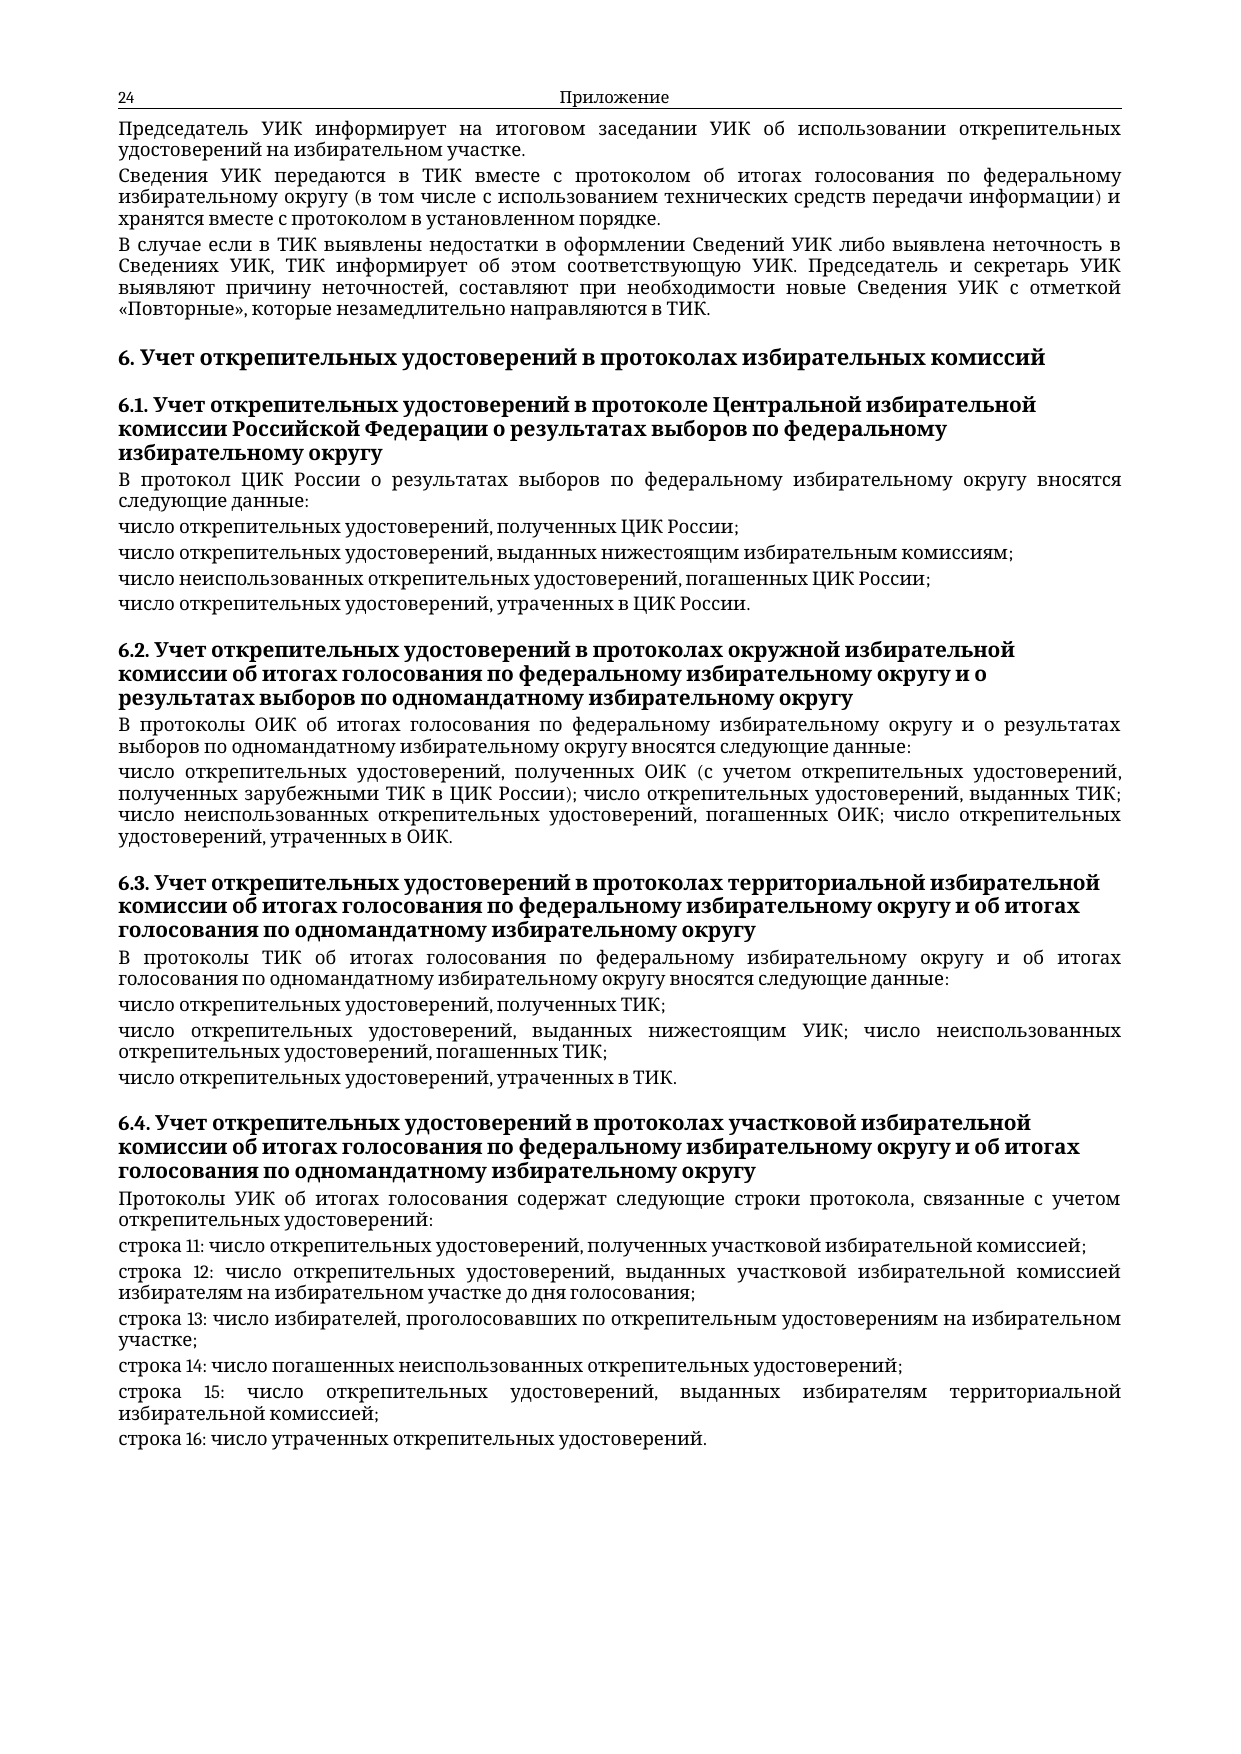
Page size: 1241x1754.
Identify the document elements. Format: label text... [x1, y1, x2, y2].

text число открепительных удостоверений, полученных ЦИК России; [118, 517, 1122, 538]
text Сведения УИК передаются в ТИК вместе с протоколом об итогах голосования по федеральному избирательному округу (в том числе с использованием технических средств передачи информации) и хранятся вместе с протоколом в установленном порядке. [118, 165, 1122, 230]
text число открепительных удостоверений, выданных нижестоящим избирательным комиссиям; [118, 542, 1122, 564]
subtitle 6.4. Учет открепительных удостоверений в протоколах участковой избирательной комиссии об итогах голосования по федеральному избирательному округу и об итогах голосования по одномандатному избирательному округу [118, 1112, 1122, 1184]
text число открепительных удостоверений, полученных ТИК; [118, 994, 1122, 1016]
subtitle 6.2. Учет открепительных удостоверений в протоколах окружной избирательной комиссии об итогах голосования по федеральному избирательному округу и о результатах выборов по одномандатному избирательному округу [118, 638, 1122, 710]
text строка 11: число открепительных удостоверений, полученных участковой избирательной комиссией; [118, 1235, 1122, 1257]
text строка 12: число открепительных удостоверений, выданных участковой избирательной комиссией избирателям на избирательном участке до дня голосования; [118, 1261, 1122, 1304]
text В протокол ЦИК России о результатах выборов по федеральному избирательному округу вносятся следующие данные: [118, 469, 1122, 513]
text строка 16: число утраченных открепительных удостоверений. [118, 1429, 1122, 1450]
text число неиспользованных открепительных удостоверений, погашенных ЦИК России; [118, 568, 1122, 590]
text В случае если в ТИК выявлены недостатки в оформлении Сведений УИК либо выявлена неточность в Сведениях УИК, ТИК информирует об этом соответствующую УИК. Председатель и секретарь УИК выявляют причину неточностей, составляют при необходимости новые Сведения УИК с отметкой «Повторные», которые незамедлительно направляются в ТИК. [118, 234, 1122, 320]
subtitle 6.3. Учет открепительных удостоверений в протоколах территориальной избирательной комиссии об итогах голосования по федеральному избирательному округу и об итогах голосования по одномандатному избирательному округу [118, 871, 1122, 943]
text строка 14: число погашенных неиспользованных открепительных удостоверений; [118, 1356, 1122, 1377]
text число открепительных удостоверений, выданных нижестоящим УИК; число неиспользованных открепительных удостоверений, погашенных ТИК; [118, 1020, 1122, 1063]
text Председатель УИК информирует на итоговом заседании УИК об использовании открепительных удостоверений на избирательном участке. [118, 118, 1122, 161]
text Протоколы УИК об итогах голосования содержат следующие строки протокола, связанные с учетом открепительных удостоверений: [118, 1188, 1122, 1231]
text строка 13: число избирателей, проголосовавших по открепительным удостоверениям на избирательном участке; [118, 1308, 1122, 1352]
text число открепительных удостоверений, утраченных в ЦИК России. [118, 594, 1122, 616]
text число открепительных удостоверений, полученных ОИК (с учетом открепительных удостоверений, полученных зарубежными ТИК в ЦИК России); число открепительных удостоверений, выданных ТИК; число неиспользованных открепительных удостоверений, погашенных ОИК; число открепительных удостоверений, утраченных в ОИК. [118, 762, 1122, 848]
text В протоколы ОИК об итогах голосования по федеральному избирательному округу и о результатах выборов по одномандатному избирательному округу вносятся следующие данные: [118, 714, 1122, 758]
text строка 15: число открепительных удостоверений, выданных избирателям территориальной избирательной комиссией; [118, 1381, 1122, 1424]
subtitle 6. Учет открепительных удостоверений в протоколах избирательных комиссий [118, 345, 1122, 370]
subtitle 6.1. Учет открепительных удостоверений в протоколе Центральной избирательной комиссии Российской Федерации о результатах выборов по федеральному избирательному округу [118, 393, 1122, 465]
text В протоколы ТИК об итогах голосования по федеральному избирательному округу и об итогах голосования по одномандатному избирательному округу вносятся следующие данные: [118, 947, 1122, 990]
text число открепительных удостоверений, утраченных в ТИК. [118, 1067, 1122, 1089]
